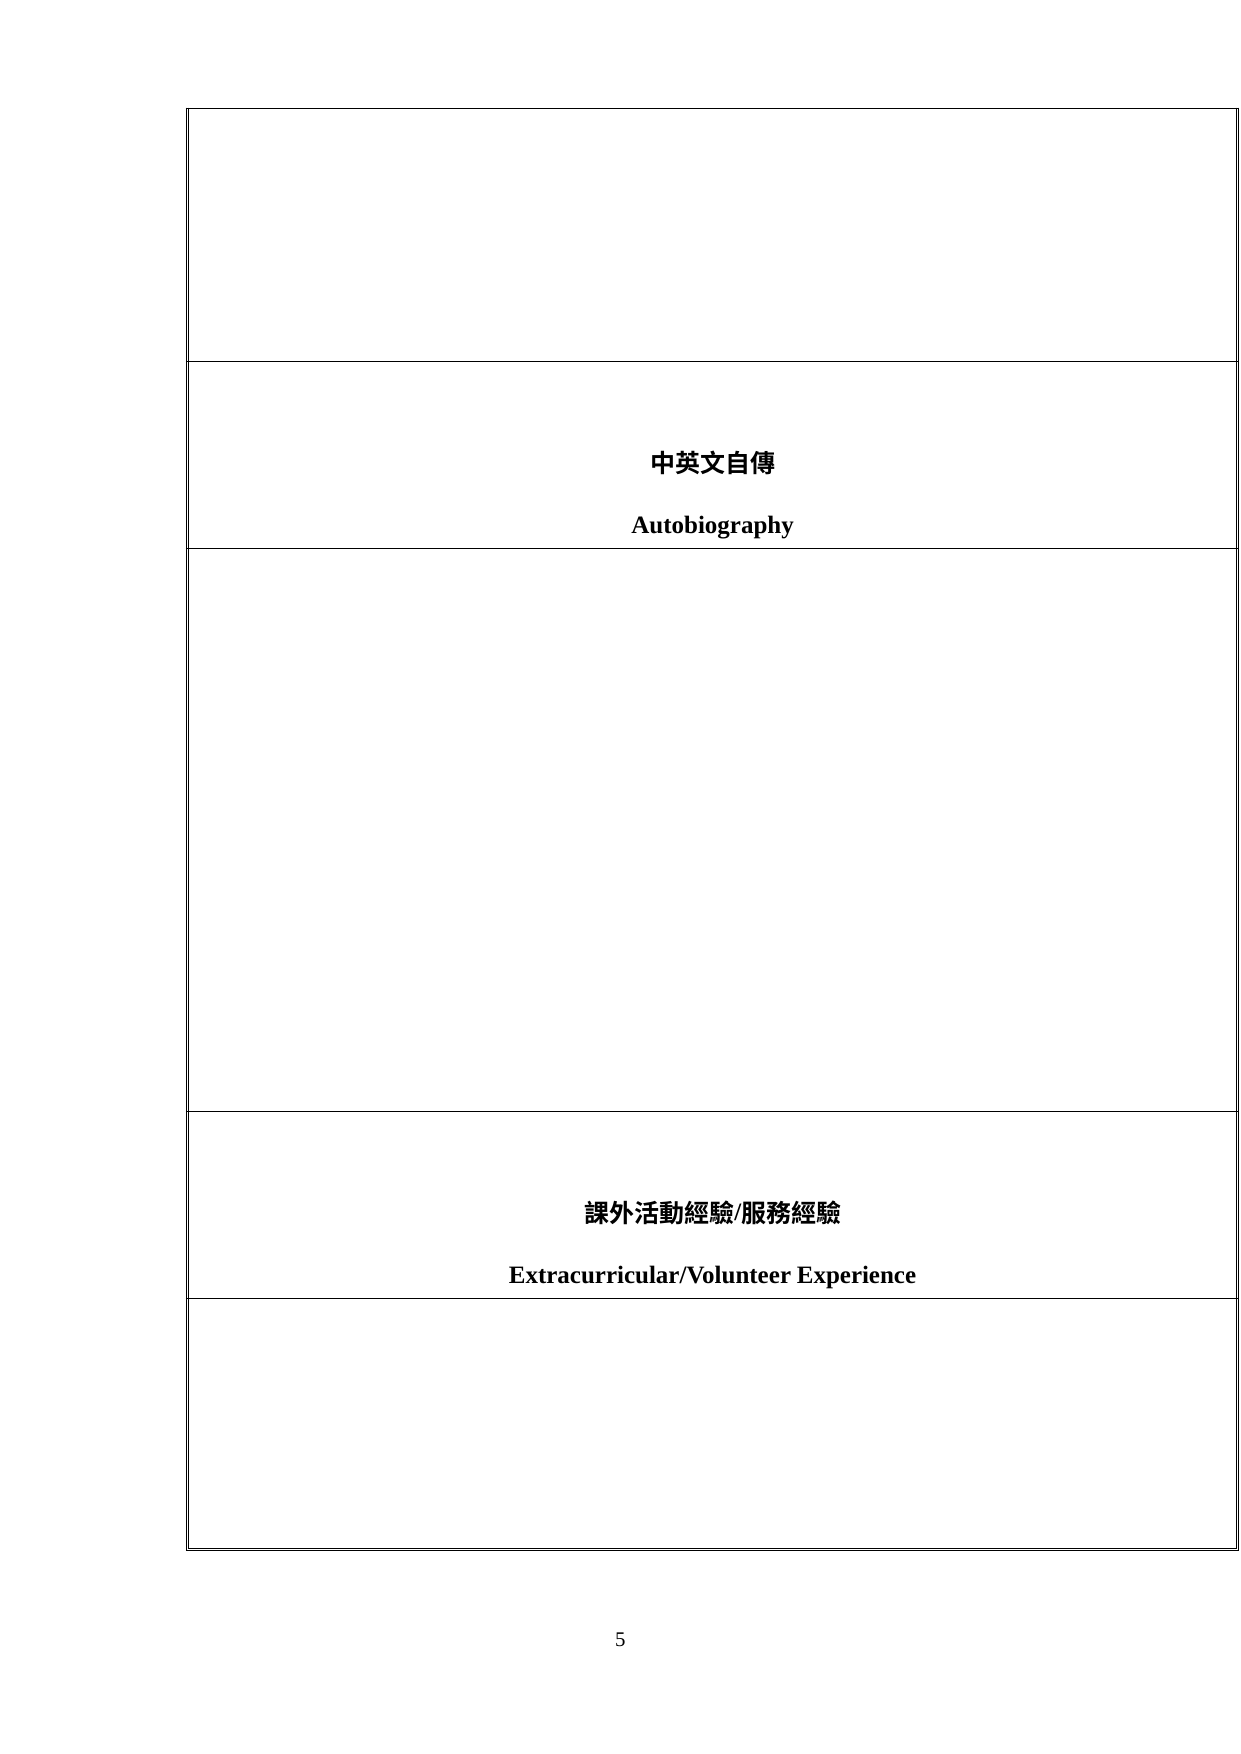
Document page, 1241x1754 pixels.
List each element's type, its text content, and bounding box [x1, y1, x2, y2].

table_cell [189, 1299, 1236, 1548]
table_cell 中英文自傳 Autobiography [189, 362, 1236, 548]
table_cell 課外活動經驗/服務經驗 Extracurricular/Volunteer Experience [189, 1112, 1236, 1298]
table_cell [189, 109, 1236, 361]
table_cell [189, 549, 1236, 1111]
